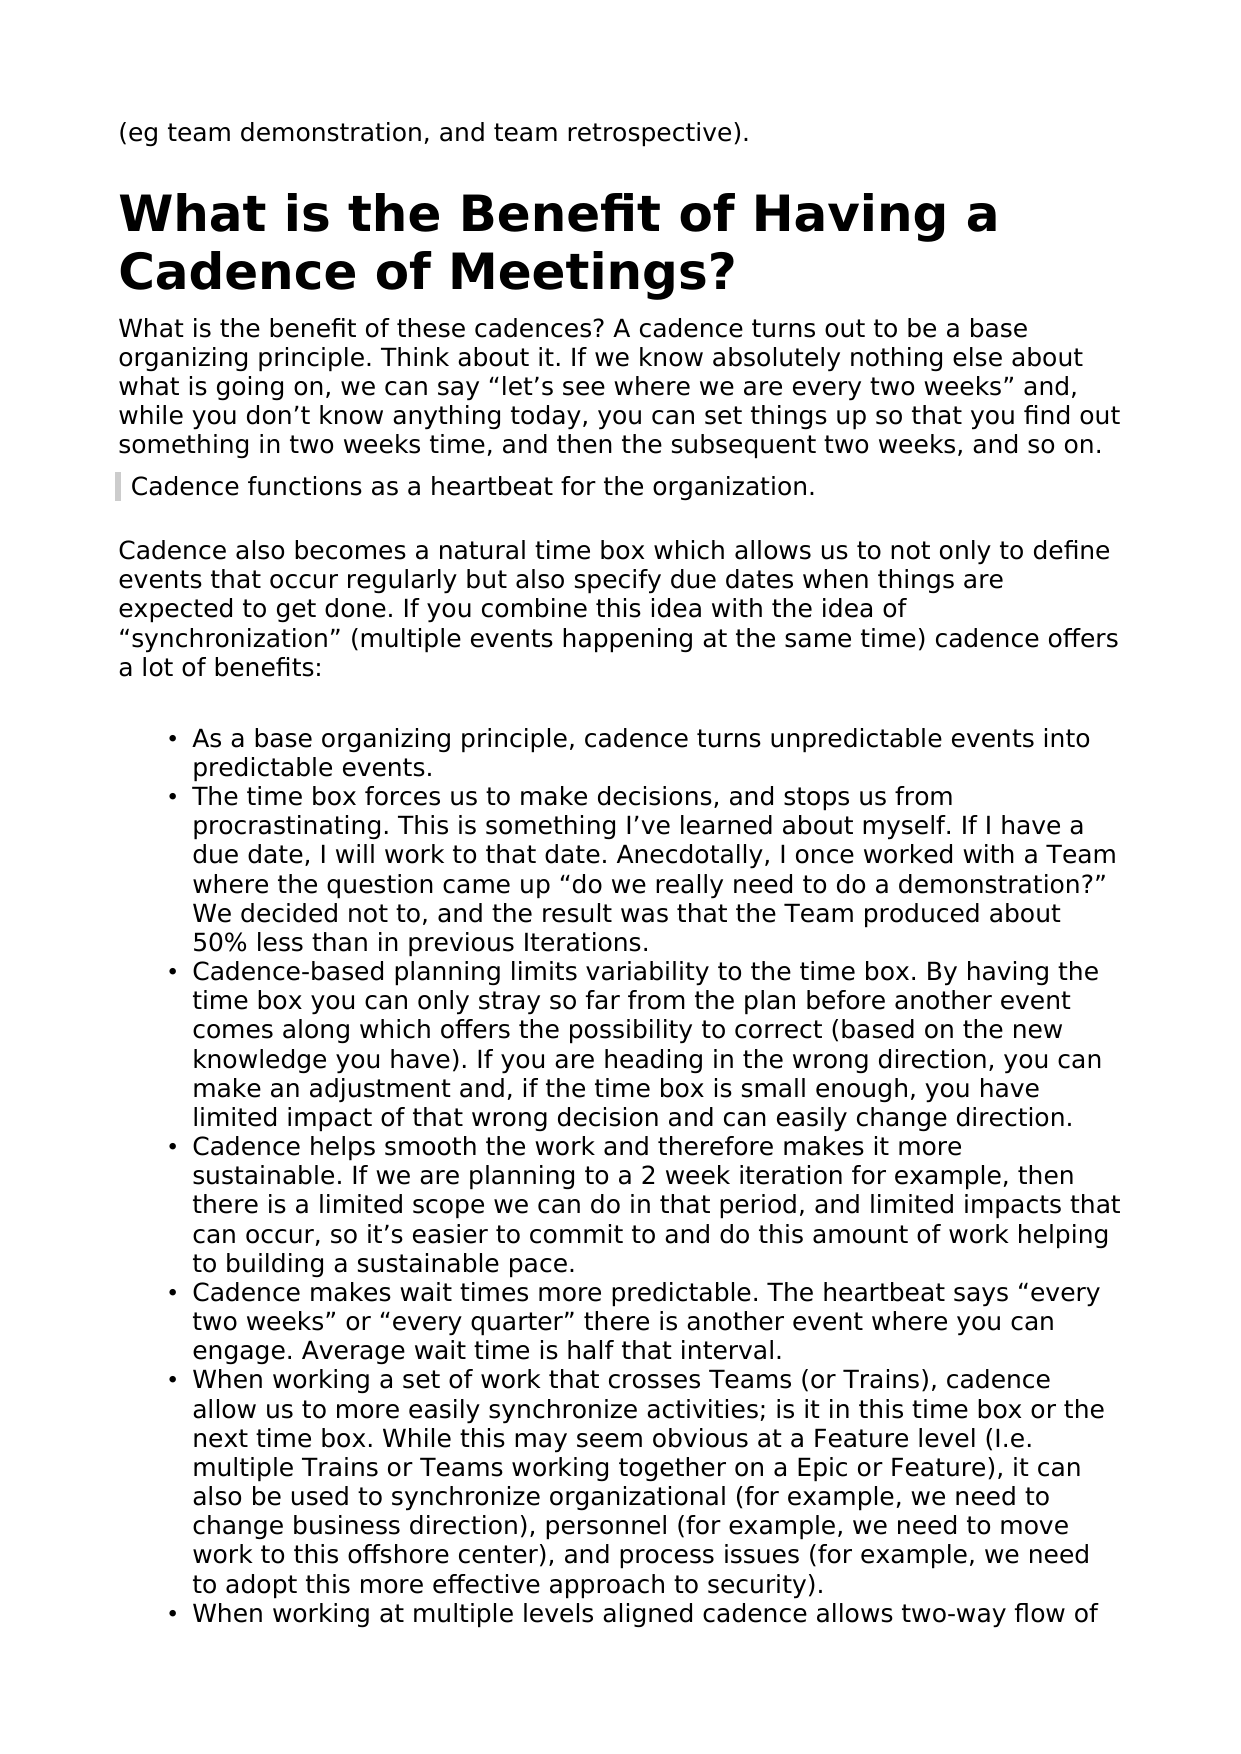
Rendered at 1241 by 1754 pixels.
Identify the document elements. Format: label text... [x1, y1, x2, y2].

text Cadence also becomes a natural time box which allows us to not only to define events that occur regularly but also specify due dates when things are expected to get done. If you combine this idea with the idea of “synchronization” (multiple events happening at the same time) cadence offers a lot of benefits: [118, 536, 1122, 682]
text What is the benefit of these cadences? A cadence turns out to be a base organizing principle. Think about it. If we know absolutely nothing else about what is going on, we can say “let’s see where we are every two weeks” and, while you don’t know anything today, you can set things up so that you find out something in two weeks time, and then the subsequent two weeks, and so on. [118, 314, 1122, 459]
list Cadence-based planning limits variability to the time box. By having the time box you can only stray so far from the plan before another event comes along which offers the possibility to correct (based on the new knowledge you have). If you are heading in the wrong direction, you can make an adjustment and, if the time box is small enough, you have limited impact of that wrong decision and can easily change direction. [177, 957, 1122, 1132]
list Cadence makes wait times more predictable. The heartbeat says “every two weeks” or “every quarter” there is another event where you can engage. Average wait time is half that interval. [177, 1278, 1122, 1366]
table_header Cadence functions as a heartbeat for the organization. [121, 472, 1122, 501]
text (eg team demonstration, and team retrospective). [118, 118, 1122, 147]
list Cadence helps smooth the work and therefore makes it more sustainable. If we are planning to a 2 week iteration for example, then there is a limited scope we can do in that period, and limited impacts that can occur, so it’s easier to commit to and do this amount of work helping to building a sustainable pace. [177, 1132, 1122, 1278]
list When working at multiple levels aligned cadence allows two-way flow of [177, 1599, 1122, 1628]
subtitle What is the Benefit of Having a Cadence of Meetings? [118, 185, 1122, 301]
list As a base organizing principle, cadence turns unpredictable events into predictable events. [177, 724, 1122, 782]
list When working a set of work that crosses Teams (or Trains), cadence allow us to more easily synchronize activities; is it in this time box or the next time box. While this may seem obvious at a Feature level (I.e. multiple Trains or Teams working together on a Epic or Feature), it can also be used to synchronize organizational (for example, we need to change business direction), personnel (for example, we need to move work to this offshore center), and process issues (for example, we need to adopt this more effective approach to security). [177, 1366, 1122, 1599]
list The time box forces us to make decisions, and stops us from procrastinating. This is something I’ve learned about myself. If I have a due date, I will work to that date. Anecdotally, I once worked with a Team where the question came up “do we really need to do a demonstration?” We decided not to, and the result was that the Team produced about 50% less than in previous Iterations. [177, 782, 1122, 957]
